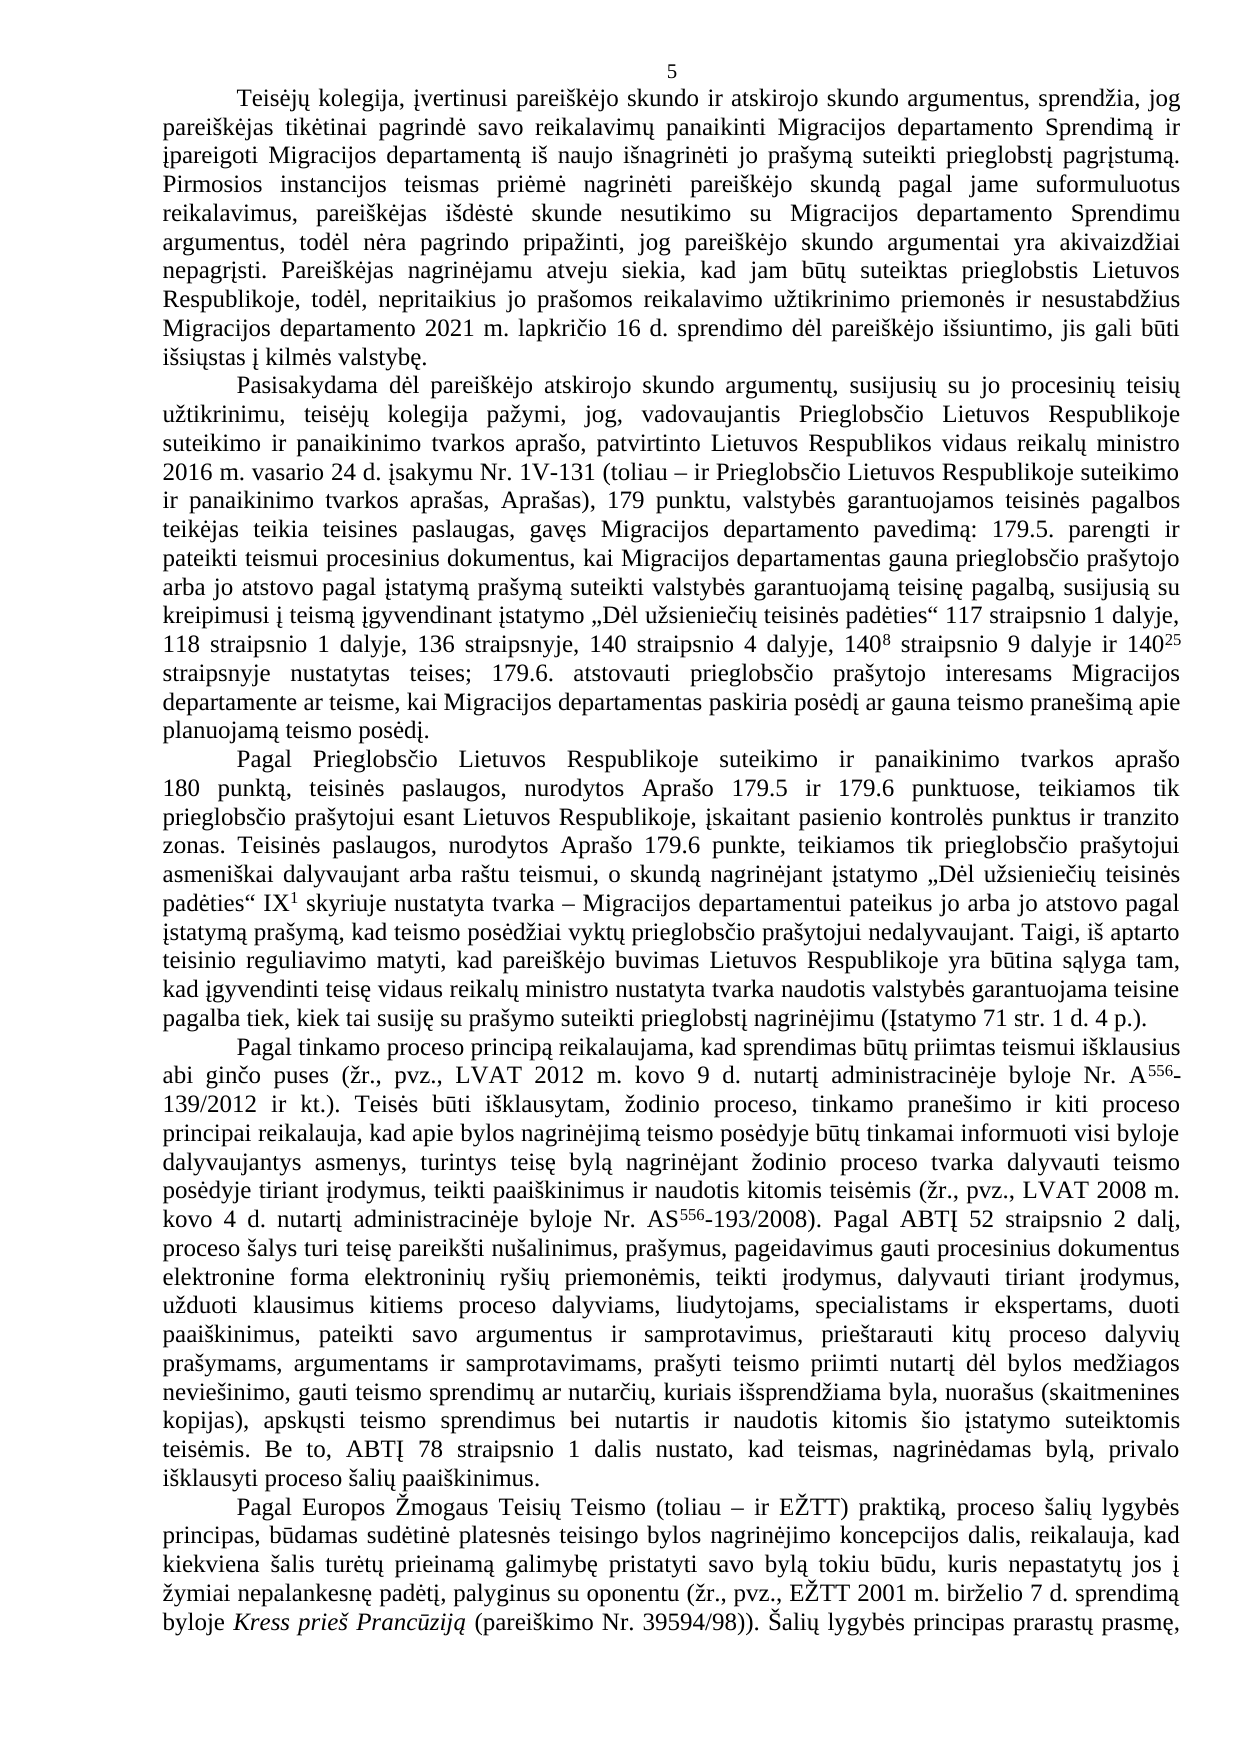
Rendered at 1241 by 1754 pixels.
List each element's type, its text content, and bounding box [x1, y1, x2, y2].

text Pagal tinkamo proceso principą reikalaujama, kad sprendimas būtų priimtas teismui išklausius abi ginčo puses (žr., pvz., LVAT 2012 m. kovo 9 d. nutartį administracinėje byloje Nr. A556-139/2012 ir kt.). Teisės būti išklausytam, žodinio proceso, tinkamo pranešimo ir kiti proceso principai reikalauja, kad apie bylos nagrinėjimą teismo posėdyje būtų tinkamai informuoti visi byloje dalyvaujantys asmenys, turintys teisę bylą nagrinėjant žodinio proceso tvarka dalyvauti teismo posėdyje tiriant įrodymus, teikti paaiškinimus ir naudotis kitomis teisėmis (žr., pvz., LVAT 2008 m. kovo 4 d. nutartį administracinėje byloje Nr. AS556-193/2008). Pagal ABTĮ 52 straipsnio 2 dalį, proceso šalys turi teisę pareikšti nušalinimus, prašymus, pageidavimus gauti procesinius dokumentus elektronine forma elektroninių ryšių priemonėmis, teikti įrodymus, dalyvauti tiriant įrodymus, užduoti klausimus kitiems proceso dalyviams, liudytojams, specialistams ir ekspertams, duoti paaiškinimus, pateikti savo argumentus ir samprotavimus, prieštarauti kitų proceso dalyvių prašymams, argumentams ir samprotavimams, prašyti teismo priimti nutartį dėl bylos medžiagos neviešinimo, gauti teismo sprendimų ar nutarčių, kuriais išsprendžiama byla, nuorašus (skaitmenines kopijas), apskųsti teismo sprendimus bei nutartis ir naudotis kitomis šio įstatymo suteiktomis teisėmis. Be to, ABTĮ 78 straipsnio 1 dalis nustato, kad teismas, nagrinėdamas bylą, privalo išklausyti proceso šalių paaiškinimus. [162, 1032, 1181, 1492]
text Pasisakydama dėl pareiškėjo atskirojo skundo argumentų, susijusių su jo procesinių teisių užtikrinimu, teisėjų kolegija pažymi, jog, vadovaujantis Prieglobsčio Lietuvos Respublikoje suteikimo ir panaikinimo tvarkos aprašo, patvirtinto Lietuvos Respublikos vidaus reikalų ministro 2016 m. vasario 24 d. įsakymu Nr. 1V-131 (toliau – ir Prieglobsčio Lietuvos Respublikoje suteikimo ir panaikinimo tvarkos aprašas, Aprašas), 179 punktu, valstybės garantuojamos teisinės pagalbos teikėjas teikia teisines paslaugas, gavęs Migracijos departamento pavedimą: 179.5. parengti ir pateikti teismui procesinius dokumentus, kai Migracijos departamentas gauna prieglobsčio prašytojo arba jo atstovo pagal įstatymą prašymą suteikti valstybės garantuojamą teisinę pagalbą, susijusią su kreipimusi į teismą įgyvendinant įstatymo „Dėl užsieniečių teisinės padėties“ 117 straipsnio 1 dalyje, 118 straipsnio 1 dalyje, 136 straipsnyje, 140 straipsnio 4 dalyje, 1408 straipsnio 9 dalyje ir 14025 straipsnyje nustatytas teises; 179.6. atstovauti prieglobsčio prašytojo interesams Migracijos departamente ar teisme, kai Migracijos departamentas paskiria posėdį ar gauna teismo pranešimą apie planuojamą teismo posėdį. [162, 371, 1181, 744]
text Teisėjų kolegija, įvertinusi pareiškėjo skundo ir atskirojo skundo argumentus, sprendžia, jog pareiškėjas tikėtinai pagrindė savo reikalavimų panaikinti Migracijos departamento Sprendimą ir įpareigoti Migracijos departamentą iš naujo išnagrinėti jo prašymą suteikti prieglobstį pagrįstumą. Pirmosios instancijos teismas priėmė nagrinėti pareiškėjo skundą pagal jame suformuluotus reikalavimus, pareiškėjas išdėstė skunde nesutikimo su Migracijos departamento Sprendimu argumentus, todėl nėra pagrindo pripažinti, jog pareiškėjo skundo argumentai yra akivaizdžiai nepagrįsti. Pareiškėjas nagrinėjamu atveju siekia, kad jam būtų suteiktas prieglobstis Lietuvos Respublikoje, todėl, nepritaikius jo prašomos reikalavimo užtikrinimo priemonės ir nesustabdžius Migracijos departamento 2021 m. lapkričio 16 d. sprendimo dėl pareiškėjo išsiuntimo, jis gali būti išsiųstas į kilmės valstybę. [162, 83, 1181, 371]
text Pagal Europos Žmogaus Teisių Teismo (toliau – ir EŽTT) praktiką, proceso šalių lygybės principas, būdamas sudėtinė platesnės teisingo bylos nagrinėjimo koncepcijos dalis, reikalauja, kad kiekviena šalis turėtų prieinamą galimybę pristatyti savo bylą tokiu būdu, kuris nepastatytų jos į žymiai nepalankesnę padėtį, palyginus su oponentu (žr., pvz., EŽTT 2001 m. birželio 7 d. sprendimą byloje Kress prieš Prancūziją (pareiškimo Nr. 39594/98)). Šalių lygybės principas prarastų prasmę, [162, 1492, 1181, 1636]
text Pagal Prieglobsčio Lietuvos Respublikoje suteikimo ir panaikinimo tvarkos aprašo 180 punktą, teisinės paslaugos, nurodytos Aprašo 179.5 ir 179.6 punktuose, teikiamos tik prieglobsčio prašytojui esant Lietuvos Respublikoje, įskaitant pasienio kontrolės punktus ir tranzito zonas. Teisinės paslaugos, nurodytos Aprašo 179.6 punkte, teikiamos tik prieglobsčio prašytojui asmeniškai dalyvaujant arba raštu teismui, o skundą nagrinėjant įstatymo „Dėl užsieniečių teisinės padėties“ IX1 skyriuje nustatyta tvarka – Migracijos departamentui pateikus jo arba jo atstovo pagal įstatymą prašymą, kad teismo posėdžiai vyktų prieglobsčio prašytojui nedalyvaujant. Taigi, iš aptarto teisinio reguliavimo matyti, kad pareiškėjo buvimas Lietuvos Respublikoje yra būtina sąlyga tam, kad įgyvendinti teisę vidaus reikalų ministro nustatyta tvarka naudotis valstybės garantuojama teisine pagalba tiek, kiek tai susiję su prašymo suteikti prieglobstį nagrinėjimu (Įstatymo 71 str. 1 d. 4 p.). [162, 744, 1181, 1032]
